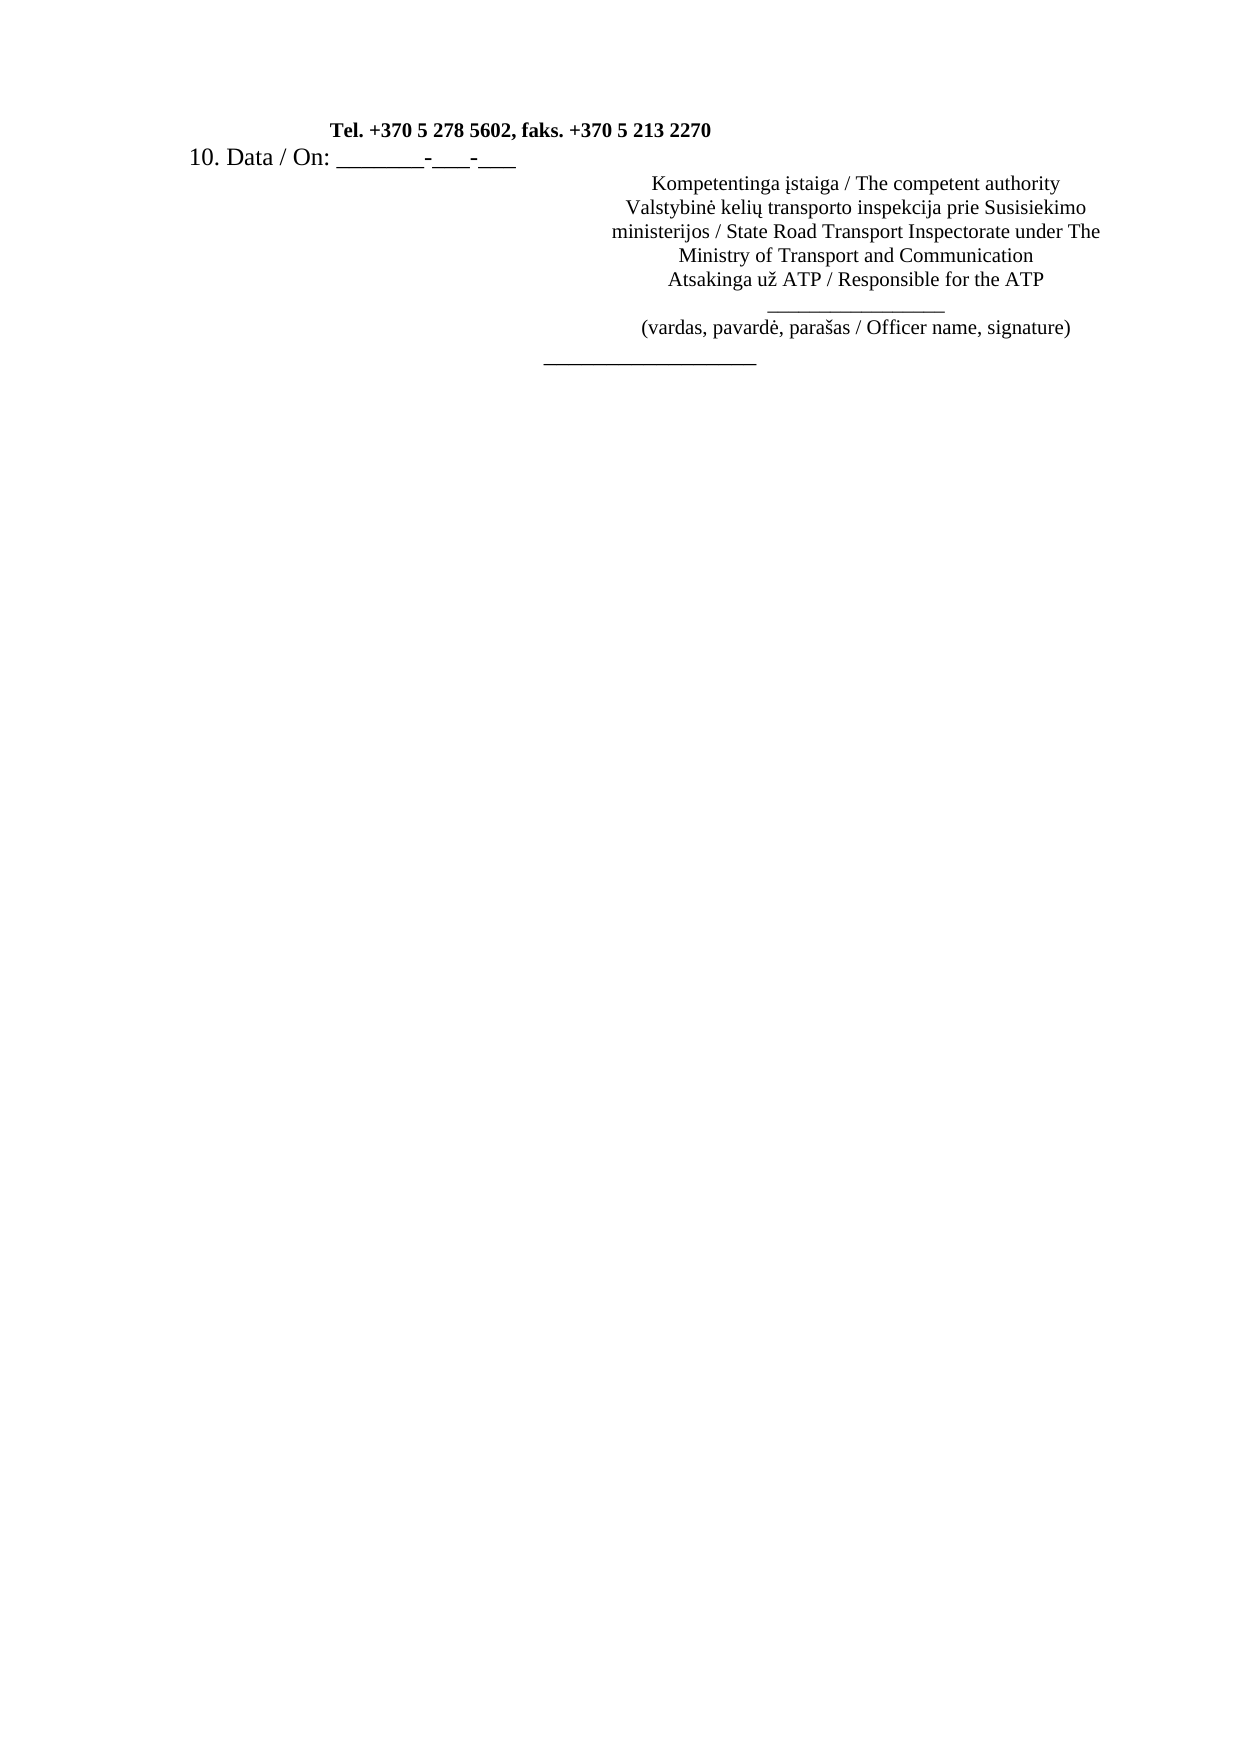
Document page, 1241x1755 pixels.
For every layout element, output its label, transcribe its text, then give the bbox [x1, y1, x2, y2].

table_cell [864, 118, 988, 142]
table_cell 10. Data / On: _______-___-___ [177, 142, 863, 171]
table_cell [864, 142, 988, 171]
table_cell Tel. +370 5 278 5602, faks. +370 5 213 2270 [177, 118, 863, 142]
text Valstybinė kelių transporto inspekcija prie Susisiekimo ministerijos / State Road Transport Inspectorate under The Ministry of Transport and Communication [590, 195, 1122, 267]
text (vardas, pavardė, parašas / Officer name, signature) [590, 315, 1122, 339]
text _________________ [177, 339, 1122, 368]
text Atsakinga už ATP / Responsible for the ATP [590, 267, 1122, 291]
text _________________ [590, 291, 1122, 315]
table_cell [989, 142, 1122, 171]
table_cell [989, 118, 1122, 142]
text Kompetentinga įstaiga / The competent authority [590, 171, 1122, 195]
